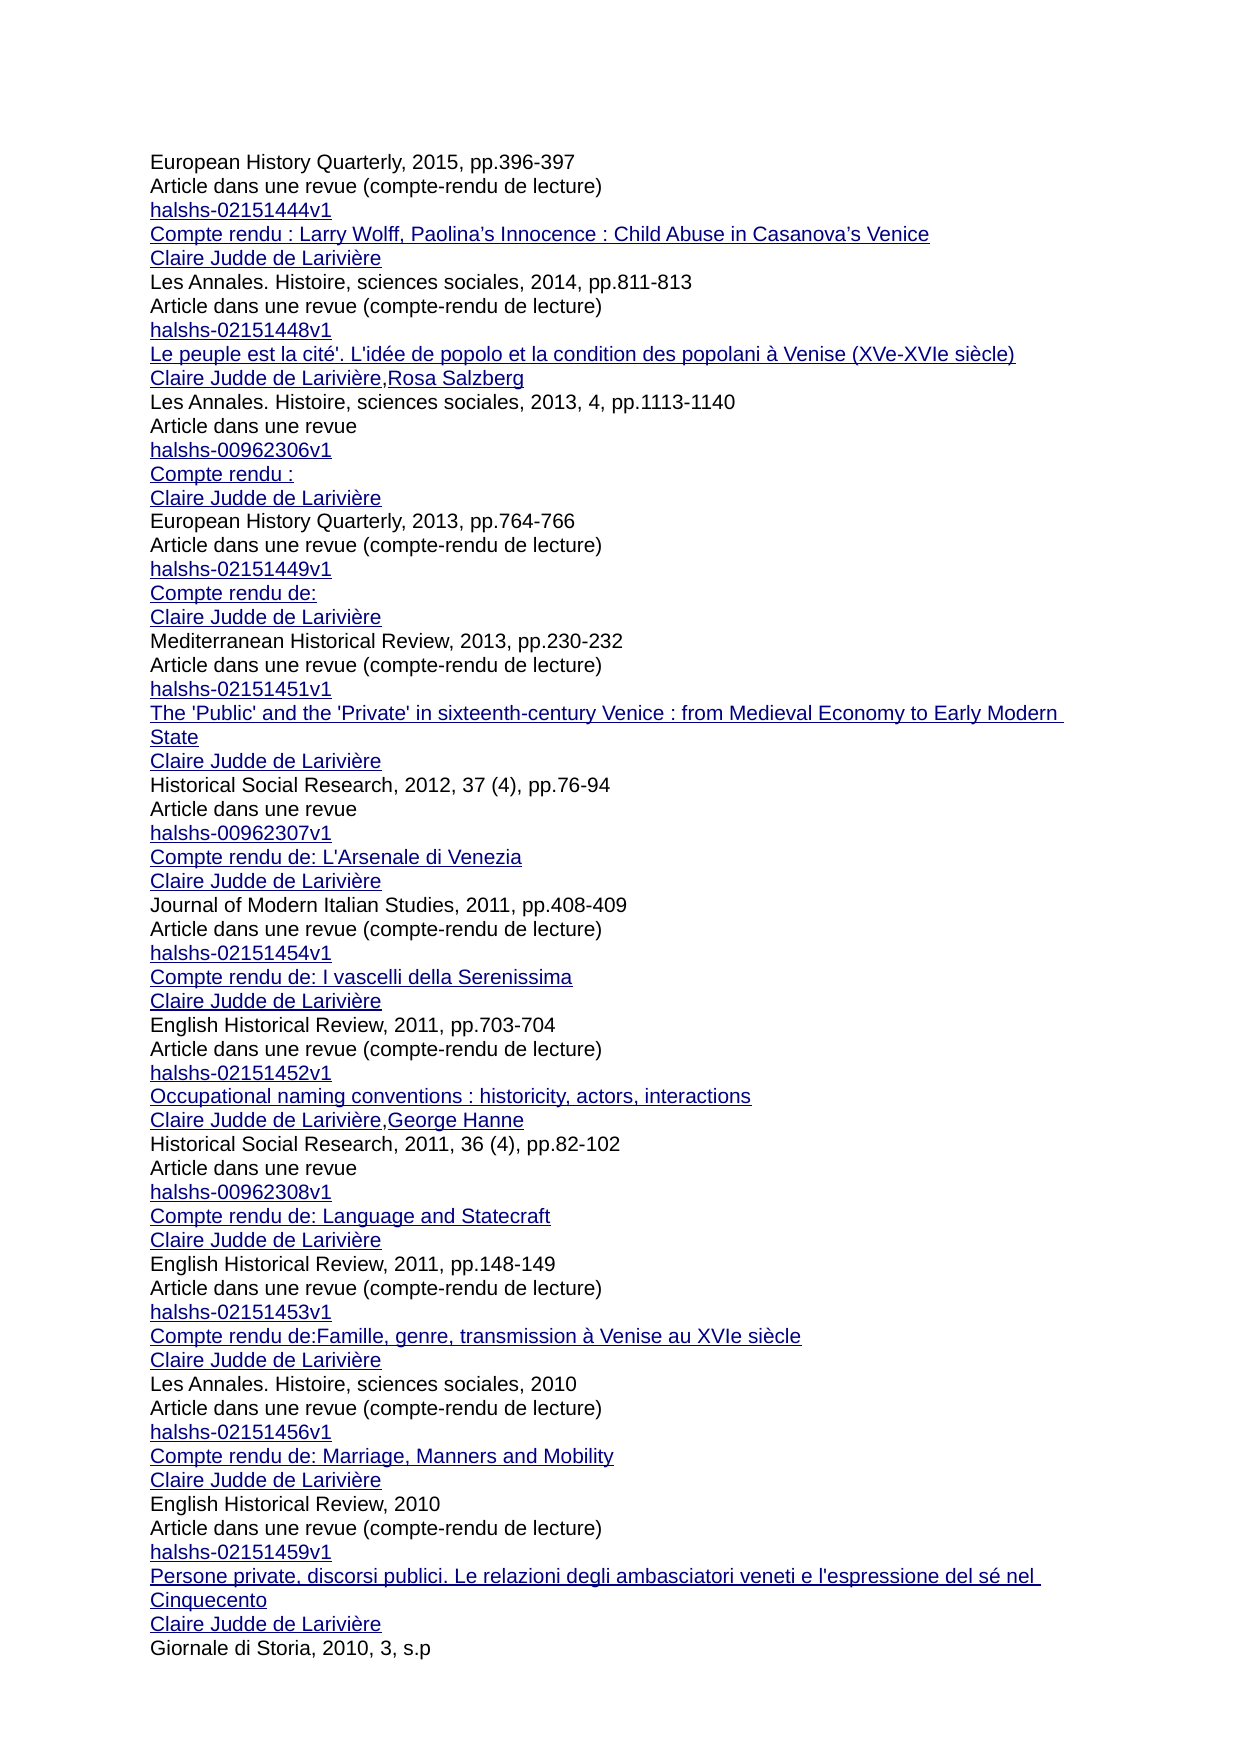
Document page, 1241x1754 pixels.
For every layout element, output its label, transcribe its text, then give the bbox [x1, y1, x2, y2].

table_cell European History Quarterly, 2015, pp.396-397 Article dans une revue (compte-rendu de lecture) halshs-02151444v1 [150, 150, 1090, 222]
table_cell Persone private, discorsi publici. Le relazioni degli ambasciatori veneti e l'espressione del sé nel Cinquecento Claire Judde de Larivière Giornale di Storia, 2010, 3, s.p [150, 1564, 1090, 1659]
table_cell Compte rendu de: L'Arsenale di Venezia Claire Judde de Larivière Journal of Modern Italian Studies, 2011, pp.408-409 Article dans une revue (compte-rendu de lecture) halshs-02151454v1 [150, 845, 1090, 964]
table_cell Compte rendu : Larry Wolff, Paolina’s Innocence : Child Abuse in Casanova’s Venice Claire Judde de Larivière Les Annales. Histoire, sciences sociales, 2014, pp.811-813 Article dans une revue (compte-rendu de lecture) halshs-02151448v1 [150, 222, 1090, 342]
table_cell Compte rendu de:Famille, genre, transmission à Venise au XVIe siècle Claire Judde de Larivière Les Annales. Histoire, sciences sociales, 2010 Article dans une revue (compte-rendu de lecture) halshs-02151456v1 [150, 1324, 1090, 1444]
table_cell Compte rendu de: Language and Statecraft Claire Judde de Larivière English Historical Review, 2011, pp.148-149 Article dans une revue (compte-rendu de lecture) halshs-02151453v1 [150, 1204, 1090, 1324]
table_cell Occupational naming conventions : historicity, actors, interactions Claire Judde de Larivière,George Hanne Historical Social Research, 2011, 36 (4), pp.82-102 Article dans une revue halshs-00962308v1 [150, 1084, 1090, 1204]
table_cell Compte rendu de: I vascelli della Serenissima Claire Judde de Larivière English Historical Review, 2011, pp.703-704 Article dans une revue (compte-rendu de lecture) halshs-02151452v1 [150, 965, 1090, 1084]
table_cell Le peuple est la cité'. L'idée de popolo et la condition des popolani à Venise (XVe-XVIe siècle) Claire Judde de Larivière,Rosa Salzberg Les Annales. Histoire, sciences sociales, 2013, 4, pp.1113-1140 Article dans une revue halshs-00962306v1 [150, 342, 1090, 461]
table_cell Compte rendu de: Marriage, Manners and Mobility Claire Judde de Larivière English Historical Review, 2010 Article dans une revue (compte-rendu de lecture) halshs-02151459v1 [150, 1444, 1090, 1563]
table_cell The 'Public' and the 'Private' in sixteenth-century Venice : from Medieval Economy to Early Modern State Claire Judde de Larivière Historical Social Research, 2012, 37 (4), pp.76-94 Article dans une revue halshs-00962307v1 [150, 701, 1090, 845]
table_cell Compte rendu : Claire Judde de Larivière European History Quarterly, 2013, pp.764-766 Article dans une revue (compte-rendu de lecture) halshs-02151449v1 [150, 461, 1090, 581]
table_cell Compte rendu de: Claire Judde de Larivière Mediterranean Historical Review, 2013, pp.230-232 Article dans une revue (compte-rendu de lecture) halshs-02151451v1 [150, 581, 1090, 701]
